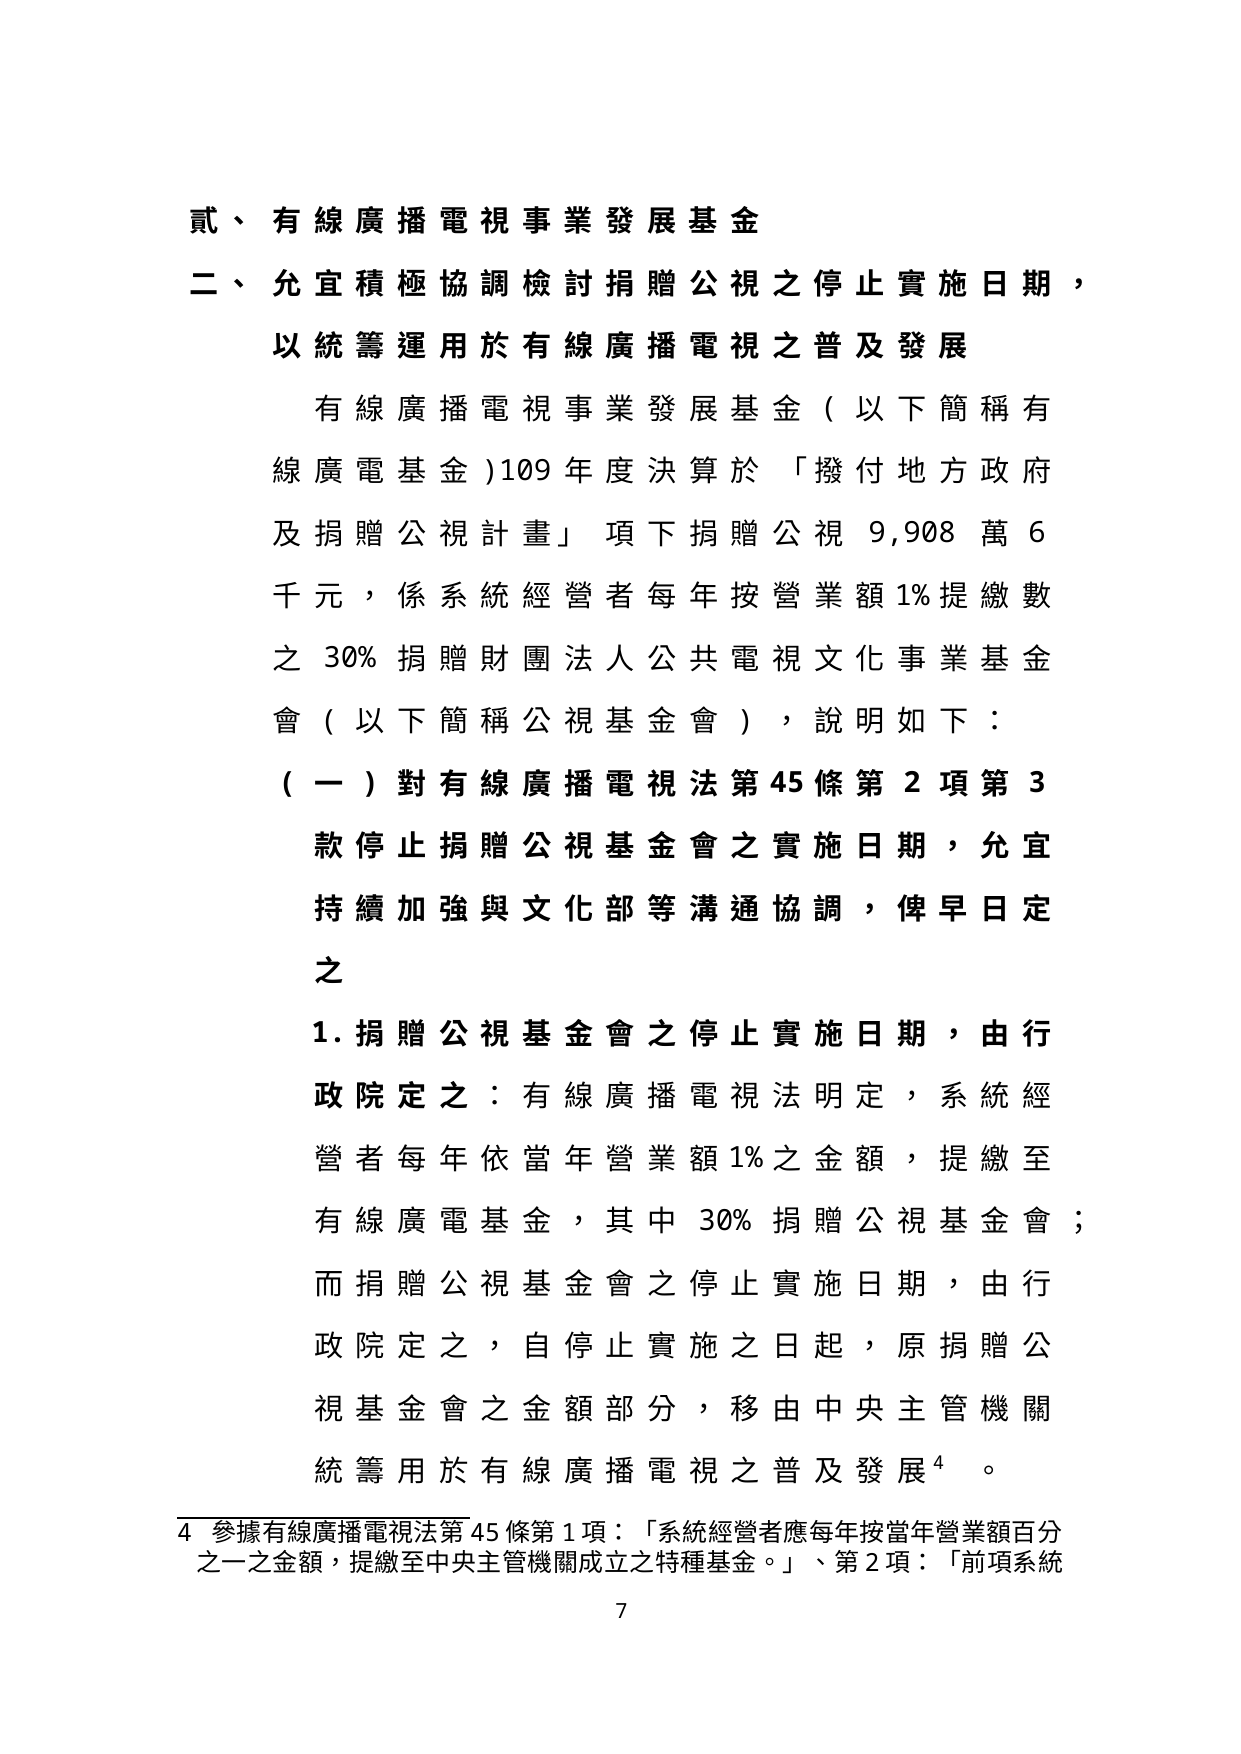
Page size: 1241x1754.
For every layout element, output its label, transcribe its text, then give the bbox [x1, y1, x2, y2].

text 有線廣播電視事業發展基金(以下簡稱有線廣電基金)109年度決算於「撥付地方政府及捐贈公視計畫」項下捐贈公視9,908萬6千元，係系統經營者每年按營業額1%提繳數之30%捐贈財團法人公共電視文化事業基金會(以下簡稱公視基金會)，說明如下： [242, 365, 1058, 740]
text 1.捐贈公視基金會之停止實施日期，由行政院定之：有線廣播電視法明定，系統經營者每年依當年營業額1%之金額，提繳至有線廣電基金，其中30%捐贈公視基金會；而捐贈公視基金會之停止實施日期，由行政院定之，自停止實施之日起，原捐贈公視基金會之金額部分，移由中央主管機關統籌用於有線廣播電視之普及發展。 [271, 990, 1058, 1490]
text 貳、有線廣播電視事業發展基金 [183, 177, 1058, 240]
text 參據有線廣播電視法第45條第1項：「系統經營者應每年按當年營業額百分之一之金額，提繳至中央主管機關成立之特種基金。」、第2項：「前項系統經營者提繳之金額，由中央主管機關依下列目的運用：一、百分之三十由中央主管機關統籌用於有線廣播電視之普及發展。二、百分之四十撥付直轄市、縣（市）政府，從事有線廣播電視相關管道之鋪設與維護、偏鄉地區之普及服務、弱勢族群收視費用之補助及與有線廣播電視有關之地方文化及公共建設。三、百分之三十捐贈財團法人公共電視文化事業基金會。」、第3項：「前項第三款之停止實施日期，由行政院定之；自停止實施之日起，原捐贈財團法人公共電視文化事業基金會之金額部分，移由中央主管機關依前項第一款規定運用。」。 [177, 1518, 1063, 1577]
text (一)對有線廣播電視法第45條第2項第3款停止捐贈公視基金會之實施日期，允宜持續加強與文化部等溝通協調，俾早日定之 [242, 740, 1058, 990]
text 二、允宜積極協調檢討捐贈公視之停止實施日期，以統籌運用於有線廣播電視之普及發展 [183, 240, 1058, 365]
